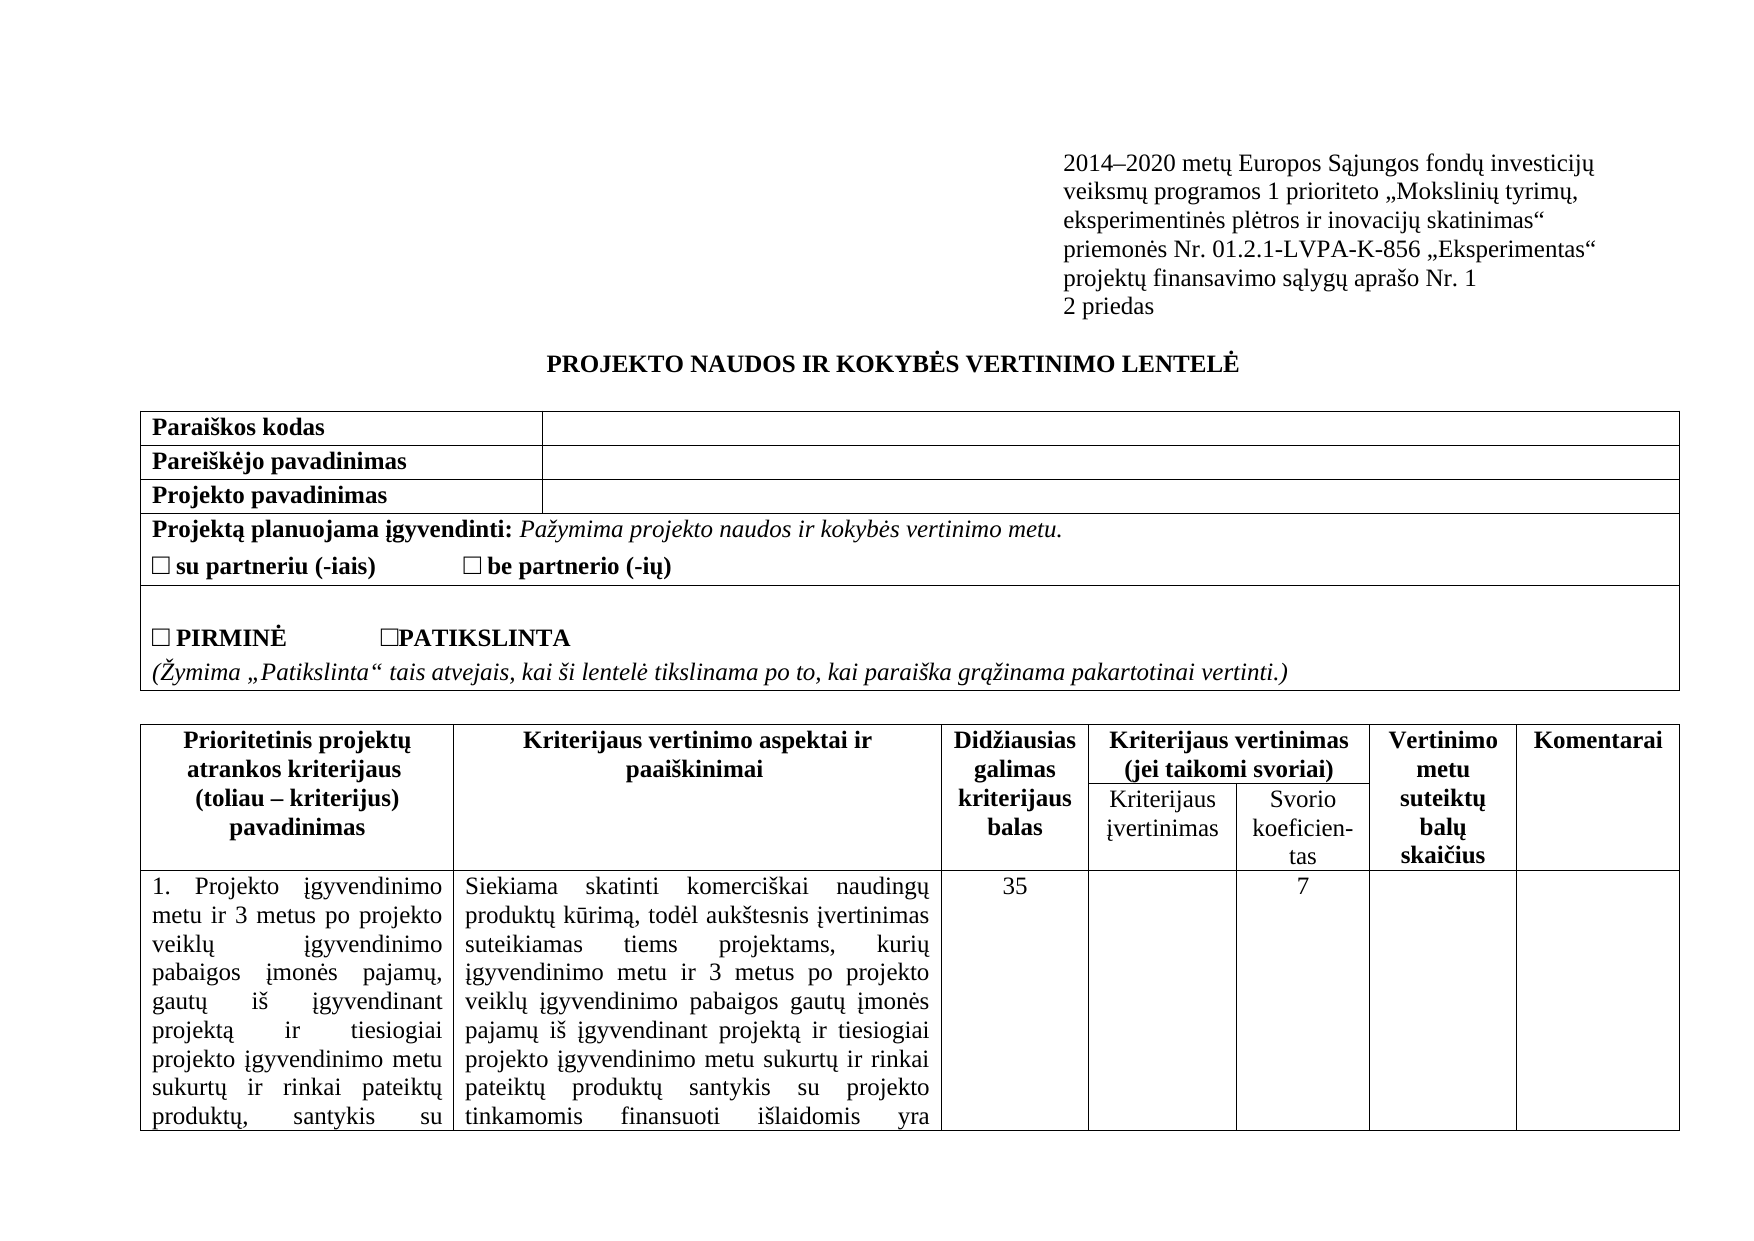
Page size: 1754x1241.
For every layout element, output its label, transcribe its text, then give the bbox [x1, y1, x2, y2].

text PROJEKTO Naudos ir kokybės vertinimo LENTELĖ [118, 349, 1668, 378]
table_header [129, 411, 1686, 1131]
table_header Komentarai [1517, 725, 1679, 870]
table_header Didžiausias galimas kriterijaus balas [942, 725, 1088, 870]
table_cell [543, 446, 1679, 479]
table_cell Svorio koeficien-tas [1237, 784, 1369, 870]
text projektų finansavimo sąlygų aprašo Nr. 1 [928, 263, 1668, 291]
table_header Kriterijaus vertinimas (jei taikomi svoriai) [1089, 725, 1369, 783]
table_cell [1089, 871, 1236, 1130]
table_header Kriterijaus vertinimo aspektai ir paaiškinimai [454, 725, 941, 870]
table_header Paraiškos kodas [141, 412, 542, 445]
table_cell Kriterijaus įvertinimas [1089, 784, 1236, 870]
table_cell □ PIRMINĖ □PATIKSLINTA (Žymima „Patikslinta“ tais atvejais, kai ši lentelė tikslinama po to, kai paraiška grąžinama pakartotinai vertinti.) [141, 586, 1679, 690]
table_cell 1. Projekto įgyvendinimo metu ir 3 metus po projekto veiklų įgyvendinimo pabaigos įmonės pajamų, gautų iš įgyvendinant projektą ir tiesiogiai projekto įgyvendinimo metu sukurtų ir rinkai pateiktų produktų, santykis su [141, 871, 453, 1130]
text eksperimentinės plėtros ir inovacijų skatinimas“ [928, 205, 1668, 234]
table_cell Projekto pavadinimas [141, 480, 542, 513]
table_cell 35 [942, 871, 1088, 1130]
table_header Vertinimo metu suteiktų balų skaičius [1370, 725, 1516, 870]
table_cell Siekiama skatinti komerciškai naudingų produktų kūrimą, todėl aukštesnis įvertinimas suteikiamas tiems projektams, kurių įgyvendinimo metu ir 3 metus po projekto veiklų įgyvendinimo pabaigos gautų įmonės pajamų iš įgyvendinant projektą ir tiesiogiai projekto įgyvendinimo metu sukurtų ir rinkai pateiktų produktų santykis su projekto tinkamomis finansuoti išlaidomis yra [454, 871, 941, 1130]
table_header Prioritetinis projektų atrankos kriterijaus (toliau – kriterijus) pavadinimas [141, 725, 453, 870]
text priemonės Nr. 01.2.1-LVPA-K-856 „Eksperimentas“ [928, 234, 1668, 263]
text veiksmų programos 1 prioriteto „Mokslinių tyrimų, [928, 176, 1668, 205]
table_cell [1517, 871, 1679, 1130]
table_cell Projektą planuojama įgyvendinti: Pažymima projekto naudos ir kokybės vertinimo metu. □ su partneriu (-iais) □ be partnerio (-ių) [141, 514, 1679, 585]
text 2014–2020 metų Europos Sąjungos fondų investicijų [928, 148, 1668, 176]
table_cell Pareiškėjo pavadinimas [141, 446, 542, 479]
table_cell 7 [1237, 871, 1369, 1130]
table_cell [1370, 871, 1516, 1130]
table_header [543, 412, 1679, 445]
text 2 priedas [928, 291, 1668, 320]
table_cell [543, 480, 1679, 513]
